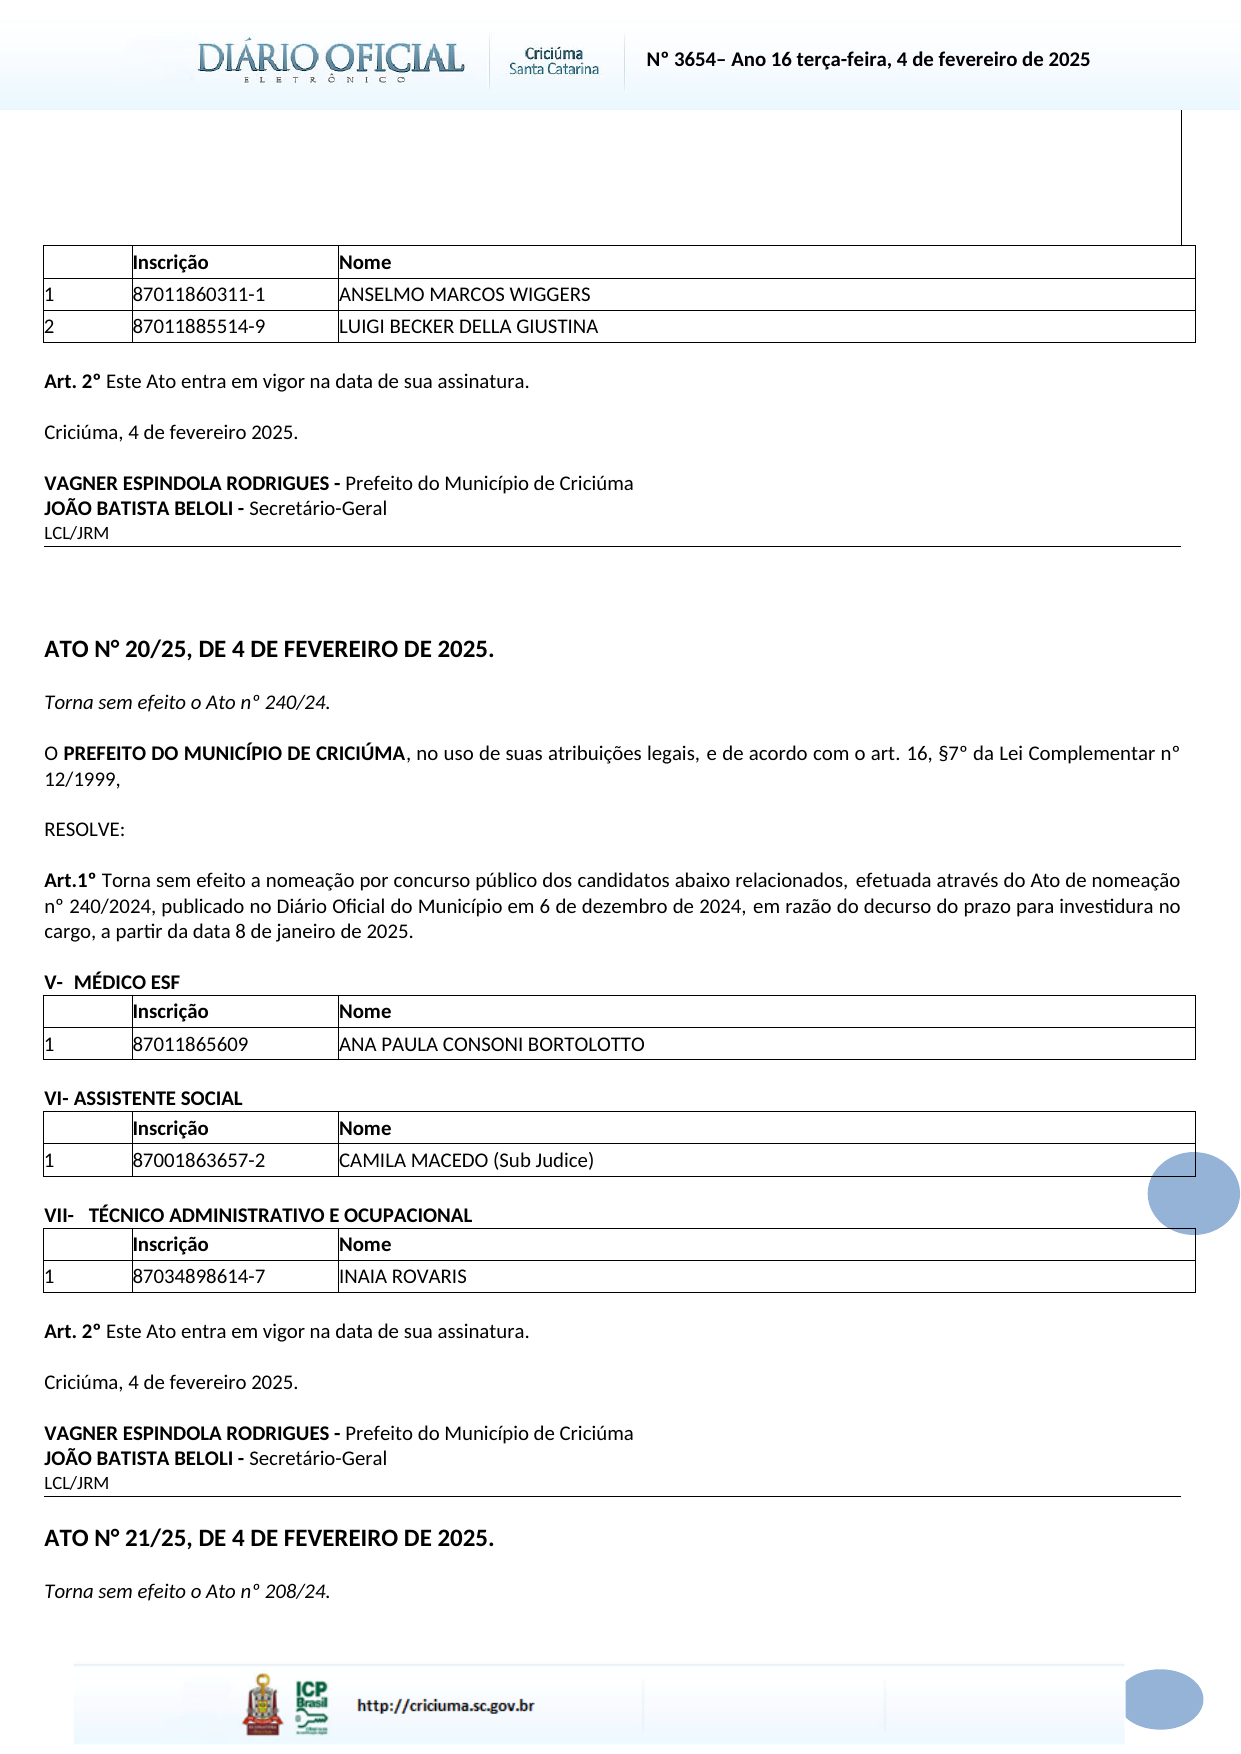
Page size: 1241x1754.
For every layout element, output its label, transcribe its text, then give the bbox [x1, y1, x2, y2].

table_cell 1 [44, 279, 132, 310]
text JOÃO BATISTA BELOLI - Secretário-Geral [44, 496, 1181, 521]
table_header Inscrição [133, 996, 338, 1027]
text Art. 2º Este Ato entra em vigor na data de sua assinatura. [44, 368, 1181, 394]
list ASSISTENTE SOCIAL [44, 1086, 1181, 1111]
text JOÃO BATISTA BELOLI - Secretário-Geral [44, 1446, 1181, 1471]
table_header Nome [339, 1229, 1195, 1260]
text Art.1º Torna sem efeito a nomeação por concurso público dos candidatos abaixo relacionados, efetuada através do Ato de nomeação nº 240/2024, publicado no Diário Oficial do Município em 6 de dezembro de 2024, em razão do decurso do prazo para investidura no cargo, a partir da data 8 de janeiro de 2025. [44, 867, 1181, 944]
text ATO N° 21/25, DE 4 DE FEVEREIRO DE 2025. [44, 1522, 1181, 1553]
text Criciúma, 4 de fevereiro 2025. [44, 419, 1181, 445]
table_header Nome [339, 246, 1195, 277]
text VAGNER ESPINDOLA RODRIGUES - Prefeito do Município de Criciúma [44, 470, 1181, 496]
table_header [44, 996, 132, 1027]
table_header Inscrição [133, 246, 338, 277]
table_header [44, 1112, 132, 1143]
table_cell 1 [44, 1028, 132, 1059]
text Torna sem efeito o Ato nº 208/24. [44, 1578, 1181, 1604]
table_cell 1 [44, 1261, 132, 1292]
text RESOLVE: [44, 817, 1181, 842]
text Art. 2º Este Ato entra em vigor na data de sua assinatura. [44, 1318, 1181, 1344]
table_cell 2 [44, 311, 132, 342]
table_cell 87034898614-7 [133, 1261, 338, 1292]
text Criciúma, 4 de fevereiro 2025. [44, 1369, 1181, 1395]
table_header Nome [339, 1112, 1195, 1143]
table_cell 1 [44, 1144, 132, 1176]
table_header Inscrição [133, 1229, 338, 1260]
table_cell ANSELMO MARCOS WIGGERS [339, 279, 1195, 310]
table_header [44, 1229, 132, 1260]
text ATO N° 20/25, DE 4 DE FEVEREIRO DE 2025. [44, 633, 1181, 664]
table_cell INAIA ROVARIS [339, 1261, 1195, 1292]
table_cell 87001863657-2 [133, 1144, 338, 1176]
table_cell 87011860311-1 [133, 279, 338, 310]
table_cell 87011885514-9 [133, 311, 338, 342]
list MÉDICO ESF [44, 969, 1181, 994]
text LCL/JRM [44, 1471, 1181, 1496]
table_cell LUIGI BECKER DELLA GIUSTINA [339, 311, 1195, 342]
list TÉCNICO ADMINISTRATIVO E OCUPACIONAL [44, 1202, 1165, 1227]
table_header Nome [339, 996, 1195, 1027]
text VAGNER ESPINDOLA RODRIGUES - Prefeito do Município de Criciúma [44, 1420, 1181, 1446]
table_cell 87011865609 [133, 1028, 338, 1059]
table_header [44, 246, 132, 277]
text LCL/JRM [44, 521, 1181, 546]
table_header Inscrição [133, 1112, 338, 1143]
text Torna sem efeito o Ato nº 240/24. [44, 689, 1181, 715]
table_cell ANA PAULA CONSONI BORTOLOTTO [339, 1028, 1195, 1059]
text O PREFEITO DO MUNICÍPIO DE CRICIÚMA, no uso de suas atribuições legais, e de acordo com o art. 16, §7º da Lei Complementar nº 12/1999, [44, 740, 1181, 791]
table_cell CAMILA MACEDO (Sub Judice) [339, 1144, 1195, 1176]
